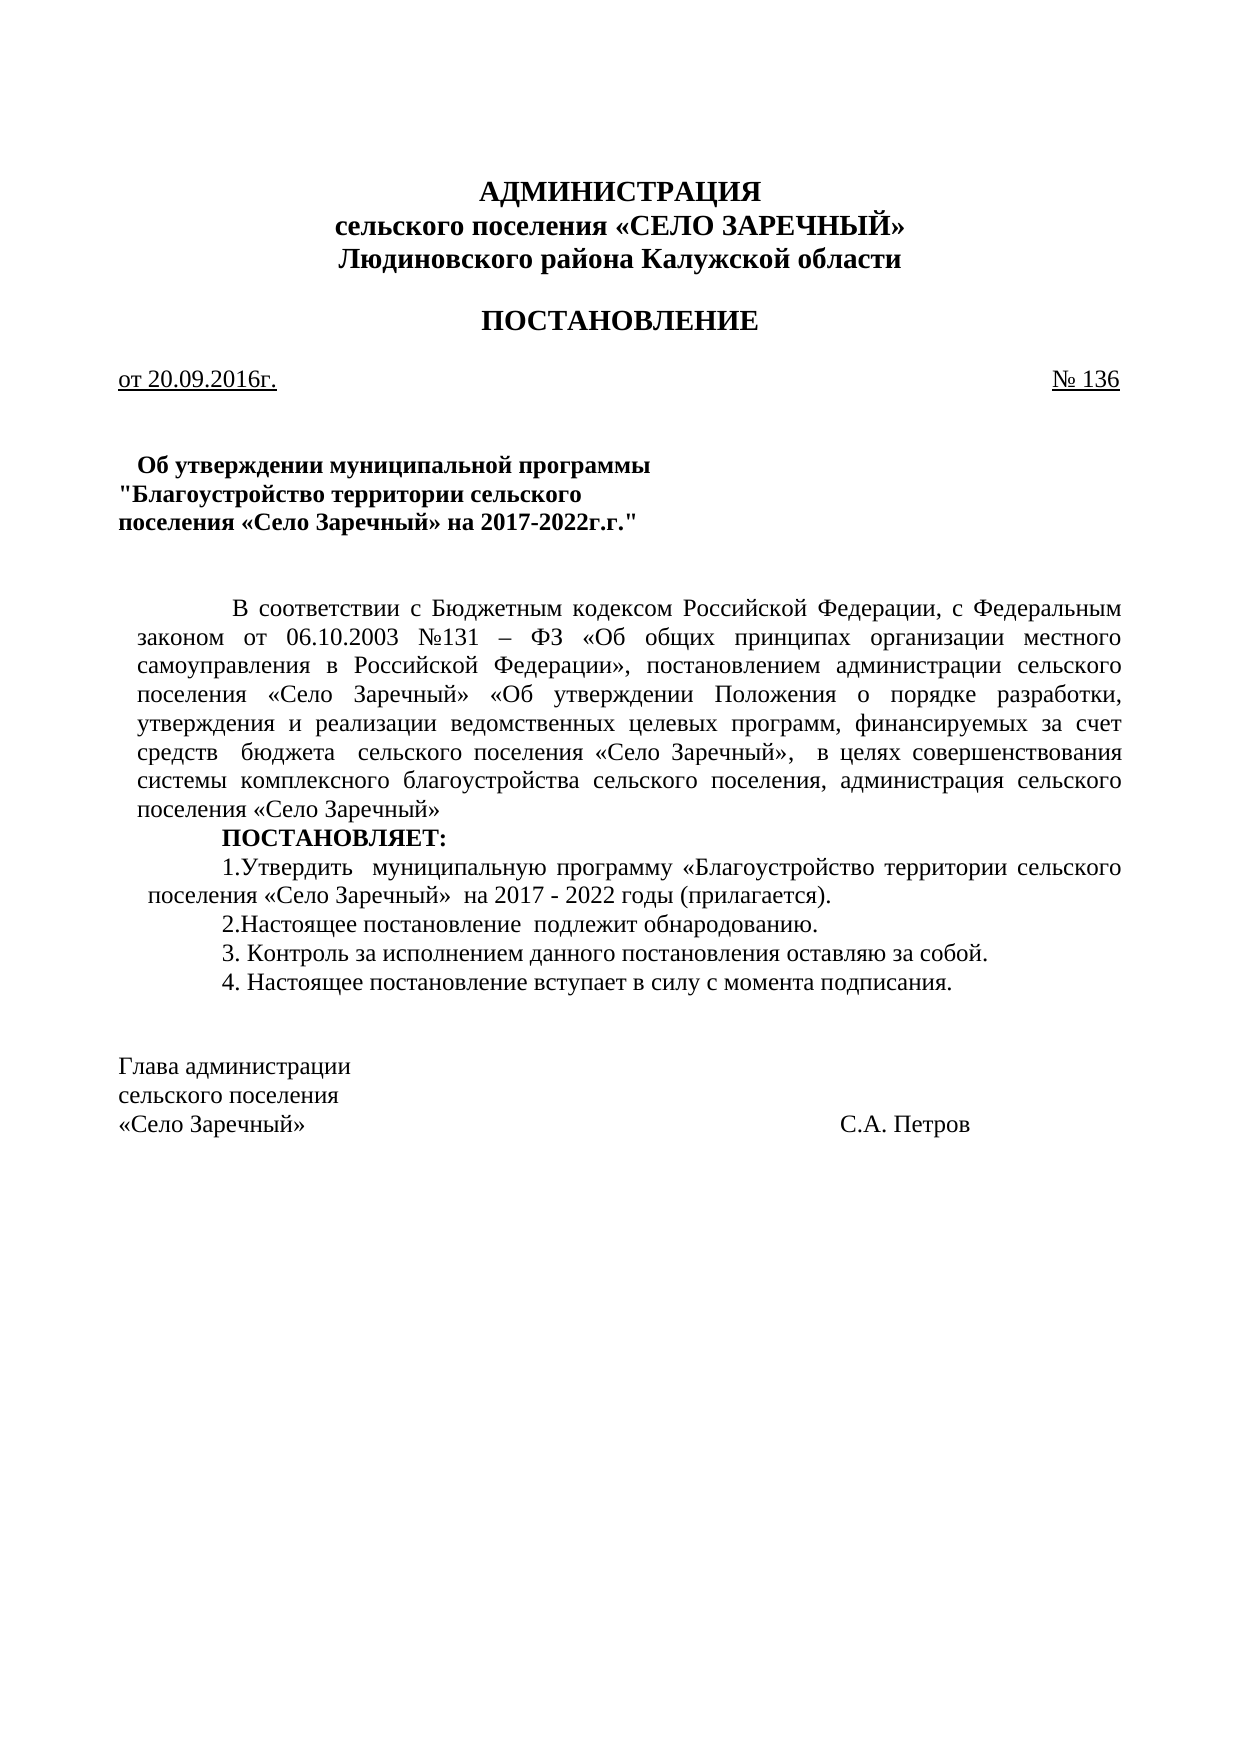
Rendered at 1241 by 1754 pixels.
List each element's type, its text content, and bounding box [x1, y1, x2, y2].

text сельского поселения «СЕЛО ЗАРЕЧНЫЙ» [118, 208, 1122, 241]
text Глава администрации [118, 1051, 1122, 1080]
text АДМИНИСТРАЦИЯ [118, 174, 1122, 208]
text 1.Утвердить муниципальную программу «Благоустройство территории сельского поселения «Село Заречный» на 2017 - 2022 годы (прилагается). [148, 852, 1122, 909]
text 3. Контроль за исполнением данного постановления оставляю за собой. [148, 938, 1122, 967]
text «Село Заречный» С.А. Петров [118, 1109, 1122, 1138]
text ПОСТАНОВЛЯЕТ: [148, 823, 1122, 852]
text от 20.09.2016г. № 136 [118, 364, 1122, 393]
text В соответствии с Бюджетным кодексом Российской Федерации, с Федеральным законом от 06.10.2003 №131 – ФЗ «Об общих принципах организации местного самоуправления в Российской Федерации», постановлением администрации сельского поселения «Село Заречный» «Об утверждении Положения о порядке разработки, утверждения и реализации ведомственных целевых программ, финансируемых за счет средств бюджета сельского поселения «Село Заречный», в целях совершенствования системы комплексного благоустройства сельского поселения, администрация сельского поселения «Село Заречный» [137, 593, 1123, 823]
text сельского поселения [118, 1080, 1122, 1109]
text ПОСТАНОВЛЕНИЕ [118, 303, 1122, 336]
text 4. Настоящее постановление вступает в силу с момента подписания. [148, 967, 1122, 995]
text Об утверждении муниципальной программы "Благоустройство территории сельского поселения «Село Заречный» на 2017-2022г.г." [118, 450, 699, 536]
text Людиновского района Калужской области [118, 241, 1122, 275]
text 2.Настоящее постановление подлежит обнародованию. [148, 909, 1122, 938]
